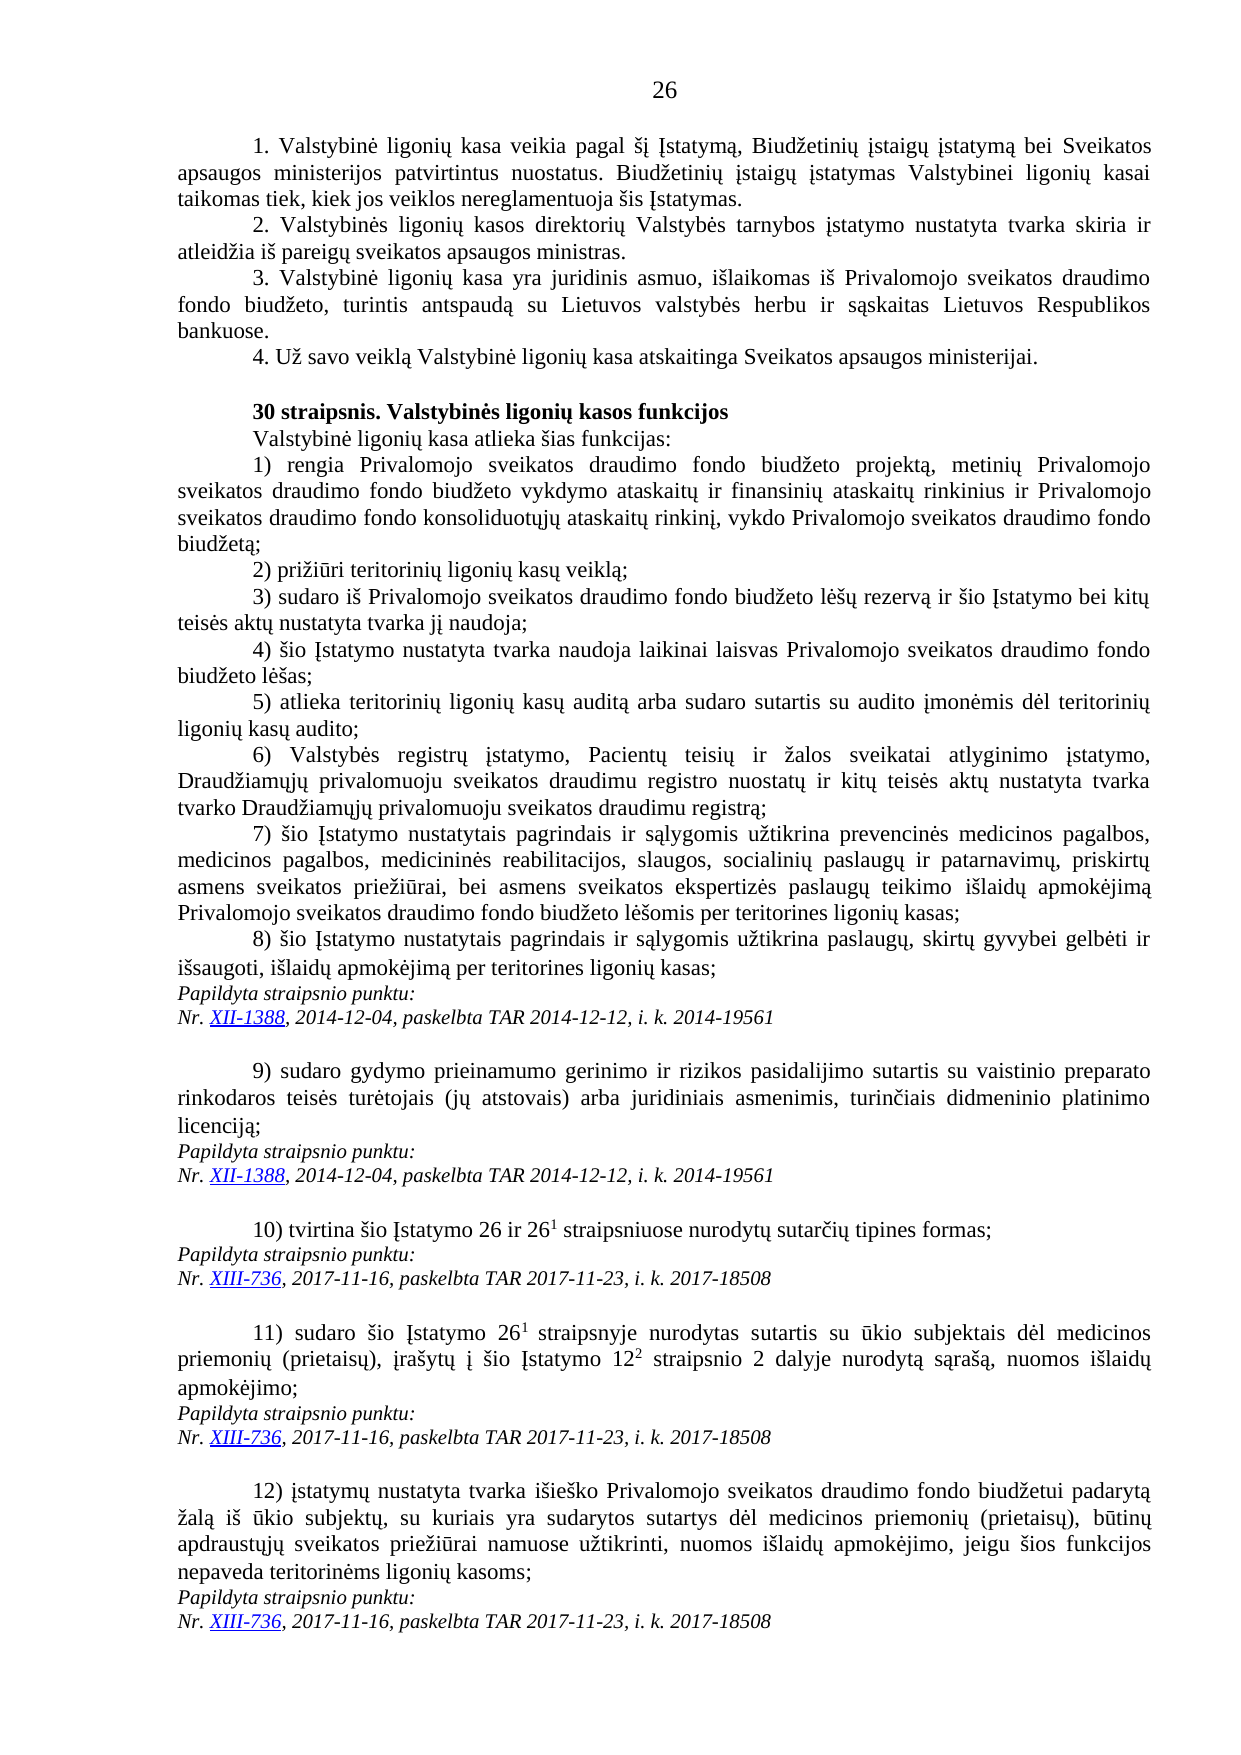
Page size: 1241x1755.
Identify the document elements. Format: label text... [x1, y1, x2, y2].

text 4. Už savo veiklą Valstybinė ligonių kasa atskaitinga Sveikatos apsaugos ministerijai. [177, 343, 1152, 370]
text Papildyta straipsnio punktu: [177, 981, 1152, 1005]
text Papildyta straipsnio punktu: [177, 1139, 1152, 1163]
text 1) rengia Privalomojo sveikatos draudimo fondo biudžeto projektą, metinių Privalomojo sveikatos draudimo fondo biudžeto vykdymo ataskaitų ir finansinių ataskaitų rinkinius ir Privalomojo sveikatos draudimo fondo konsoliduotųjų ataskaitų rinkinį, vykdo Privalomojo sveikatos draudimo fondo biudžetą; [177, 451, 1152, 557]
text 7) šio Įstatymo nustatytais pagrindais ir sąlygomis užtikrina prevencinės medicinos pagalbos, medicinos pagalbos, medicininės reabilitacijos, slaugos, socialinių paslaugų ir patarnavimų, priskirtų asmens sveikatos priežiūrai, bei asmens sveikatos ekspertizės paslaugų teikimo išlaidų apmokėjimą Privalomojo sveikatos draudimo fondo biudžeto lėšomis per teritorines ligonių kasas; [177, 820, 1152, 926]
text Papildyta straipsnio punktu: [177, 1585, 1152, 1609]
text Papildyta straipsnio punktu: [177, 1401, 1152, 1424]
text 10) tvirtina šio Įstatymo 26 ir 261 straipsniuose nurodytų sutarčių tipines formas; [177, 1216, 1152, 1242]
text Nr. XIII-736, 2017-11-16, paskelbta TAR 2017-11-23, i. k. 2017-18508 [177, 1424, 1152, 1449]
text 2) prižiūri teritorinių ligonių kasų veiklą; [177, 557, 1152, 583]
text 30 straipsnis. Valstybinės ligonių kasos funkcijos [177, 398, 1152, 425]
text 5) atlieka teritorinių ligonių kasų auditą arba sudaro sutartis su audito įmonėmis dėl teritorinių ligonių kasų audito; [177, 688, 1152, 741]
text 9) sudaro gydymo prieinamumo gerinimo ir rizikos pasidalijimo sutartis su vaistinio preparato rinkodaros teisės turėtojais (jų atstovais) arba juridiniais asmenimis, turinčiais didmeninio platinimo licenciją; [177, 1057, 1152, 1139]
text Valstybinė ligonių kasa atlieka šias funkcijas: [177, 425, 1152, 451]
text Nr. XII-1388, 2014-12-04, paskelbta TAR 2014-12-12, i. k. 2014-19561 [177, 1005, 1152, 1029]
text 3) sudaro iš Privalomojo sveikatos draudimo fondo biudžeto lėšų rezervą ir šio Įstatymo bei kitų teisės aktų nustatyta tvarka jį naudoja; [177, 583, 1152, 636]
text 1. Valstybinė ligonių kasa veikia pagal šį Įstatymą, Biudžetinių įstaigų įstatymą bei Sveikatos apsaugos ministerijos patvirtintus nuostatus. Biudžetinių įstaigų įstatymas Valstybinei ligonių kasai taikomas tiek, kiek jos veiklos nereglamentuoja šis Įstatymas. [177, 132, 1152, 212]
text Papildyta straipsnio punktu: [177, 1242, 1152, 1266]
text 12) įstatymų nustatyta tvarka išieško Privalomojo sveikatos draudimo fondo biudžetui padarytą žalą iš ūkio subjektų, su kuriais yra sudarytos sutartys dėl medicinos priemonių (prietaisų), būtinų apdraustųjų sveikatos priežiūrai namuose užtikrinti, nuomos išlaidų apmokėjimo, jeigu šios funkcijos nepaveda teritorinėms ligonių kasoms; [177, 1477, 1152, 1585]
text Nr. XII-1388, 2014-12-04, paskelbta TAR 2014-12-12, i. k. 2014-19561 [177, 1163, 1152, 1187]
text Nr. XIII-736, 2017-11-16, paskelbta TAR 2017-11-23, i. k. 2017-18508 [177, 1609, 1152, 1633]
text Nr. XIII-736, 2017-11-16, paskelbta TAR 2017-11-23, i. k. 2017-18508 [177, 1266, 1152, 1290]
text 8) šio Įstatymo nustatytais pagrindais ir sąlygomis užtikrina paslaugų, skirtų gyvybei gelbėti ir išsaugoti, išlaidų apmokėjimą per teritorines ligonių kasas; [177, 926, 1152, 981]
text 6) Valstybės registrų įstatymo, Pacientų teisių ir žalos sveikatai atlyginimo įstatymo, Draudžiamųjų privalomuoju sveikatos draudimu registro nuostatų ir kitų teisės aktų nustatyta tvarka tvarko Draudžiamųjų privalomuoju sveikatos draudimu registrą; [177, 741, 1152, 820]
text 3. Valstybinė ligonių kasa yra juridinis asmuo, išlaikomas iš Privalomojo sveikatos draudimo fondo biudžeto, turintis antspaudą su Lietuvos valstybės herbu ir sąskaitas Lietuvos Respublikos bankuose. [177, 264, 1152, 343]
text 11) sudaro šio Įstatymo 261 straipsnyje nurodytas sutartis su ūkio subjektais dėl medicinos priemonių (prietaisų), įrašytų į šio Įstatymo 122 straipsnio 2 dalyje nurodytą sąrašą, nuomos išlaidų apmokėjimo; [177, 1319, 1152, 1401]
text 2. Valstybinės ligonių kasos direktorių Valstybės tarnybos įstatymo nustatyta tvarka skiria ir atleidžia iš pareigų sveikatos apsaugos ministras. [177, 212, 1152, 264]
text 4) šio Įstatymo nustatyta tvarka naudoja laikinai laisvas Privalomojo sveikatos draudimo fondo biudžeto lėšas; [177, 636, 1152, 688]
